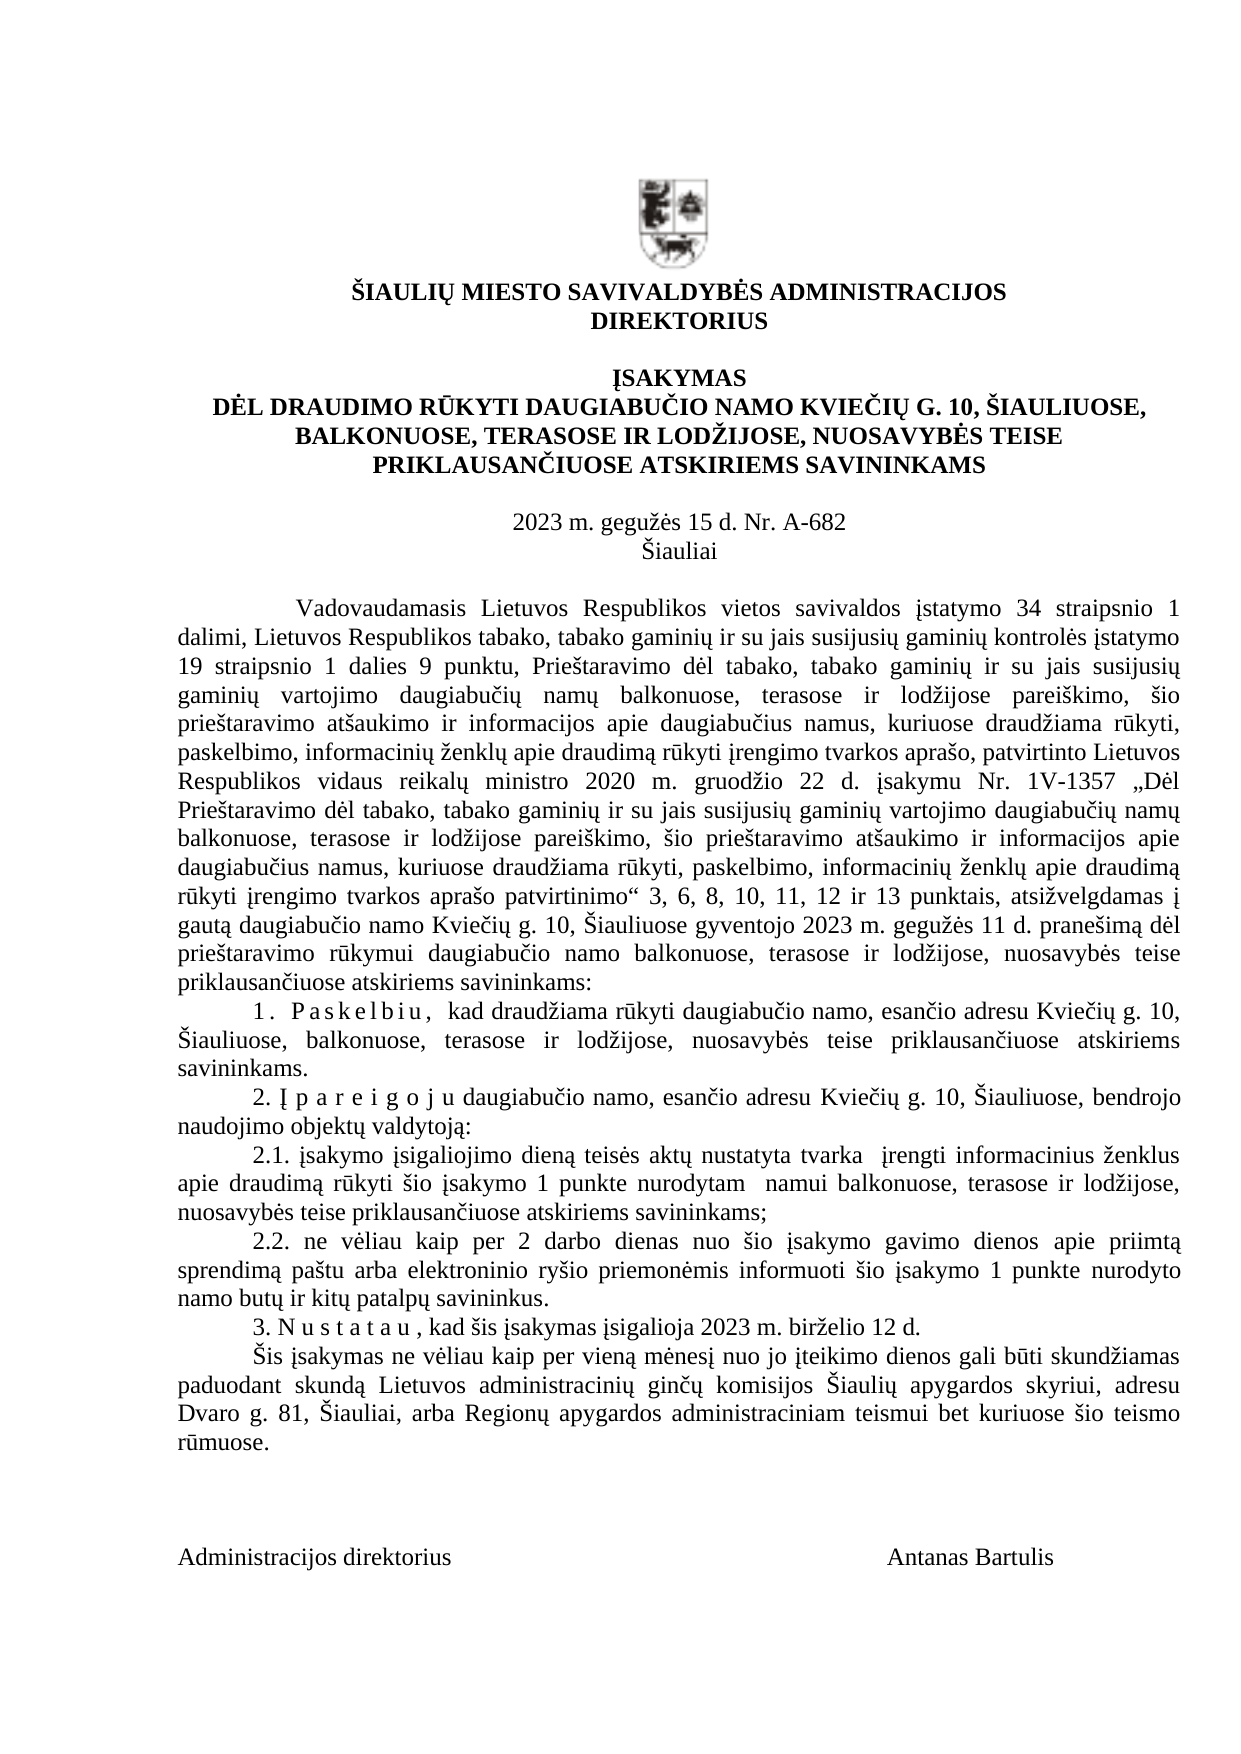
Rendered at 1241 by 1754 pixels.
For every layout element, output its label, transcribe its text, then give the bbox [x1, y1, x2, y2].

text 2. Į p a r e i g o j u daugiabučio namo, esančio adresu Kviečių g. 10, Šiauliuose, bendrojo naudojimo objektų valdytoją: [177, 1082, 1181, 1140]
text 2023 m. gegužės 15 d. Nr. A-682 [177, 507, 1181, 536]
text DIREKTORIUS [177, 306, 1181, 335]
text DĖL DRAUDIMO RŪKYTI DAUGIABUČIO NAMO KVIEČIŲ G. 10, ŠIAULIUOSE, BALKONUOSE, TERASOSE IR LODŽIJOSE, NUOSAVYBĖS TEISE PRIKLAUSANČIUOSE ATSKIRIEMS SAVININKAMS [177, 392, 1181, 478]
text 2.1. įsakymo įsigaliojimo dieną teisės aktų nustatyta tvarka įrengti informacinius ženklus apie draudimą rūkyti šio įsakymo 1 punkte nurodytam namui balkonuose, terasose ir lodžijose, nuosavybės teise priklausančiuose atskiriems savininkams; [177, 1140, 1181, 1226]
text Vadovaudamasis Lietuvos Respublikos vietos savivaldos įstatymo 34 straipsnio 1 dalimi, Lietuvos Respublikos tabako, tabako gaminių ir su jais susijusių gaminių kontrolės įstatymo 19 straipsnio 1 dalies 9 punktu, Prieštaravimo dėl tabako, tabako gaminių ir su jais susijusių gaminių vartojimo daugiabučių namų balkonuose, terasose ir lodžijose pareiškimo, šio prieštaravimo atšaukimo ir informacijos apie daugiabučius namus, kuriuose draudžiama rūkyti, paskelbimo, informacinių ženklų apie draudimą rūkyti įrengimo tvarkos aprašo, patvirtinto Lietuvos Respublikos vidaus reikalų ministro 2020 m. gruodžio 22 d. įsakymu Nr. 1V-1357 „Dėl Prieštaravimo dėl tabako, tabako gaminių ir su jais susijusių gaminių vartojimo daugiabučių namų balkonuose, terasose ir lodžijose pareiškimo, šio prieštaravimo atšaukimo ir informacijos apie daugiabučius namus, kuriuose draudžiama rūkyti, paskelbimo, informacinių ženklų apie draudimą rūkyti įrengimo tvarkos aprašo patvirtinimo“ 3, 6, 8, 10, 11, 12 ir 13 punktais, atsižvelgdamas į gautą daugiabučio namo Kviečių g. 10, Šiauliuose gyventojo 2023 m. gegužės 11 d. pranešimą dėl prieštaravimo rūkymui daugiabučio namo balkonuose, terasose ir lodžijose, nuosavybės teise priklausančiuose atskiriems savininkams: [177, 593, 1181, 996]
text 3. Nustatau, kad šis įsakymas įsigalioja 2023 m. birželio 12 d. [177, 1312, 1181, 1341]
text 2.2. ne vėliau kaip per 2 darbo dienas nuo šio įsakymo gavimo dienos apie priimtą sprendimą paštu arba elektroninio ryšio priemonėmis informuoti šio įsakymo 1 punkte nurodyto namo butų ir kitų patalpų savininkus. [177, 1226, 1181, 1312]
text Administracijos direktorius Antanas Bartulis [177, 1542, 1181, 1571]
text Šis įsakymas ne vėliau kaip per vieną mėnesį nuo jo įteikimo dienos gali būti skundžiamas paduodant skundą Lietuvos administracinių ginčų komisijos Šiaulių apygardos skyriui, adresu Dvaro g. 81, Šiauliai, arba Regionų apygardos administraciniam teismui bet kuriuose šio teismo rūmuose. [177, 1341, 1181, 1456]
text ŠIAULIŲ MIESTO SAVIVALDYBĖS ADMINISTRACIJOS [177, 277, 1181, 306]
text Šiauliai [177, 536, 1181, 565]
text ĮSAKYMAS [177, 363, 1181, 392]
text 1. Paskelbiu, kad draudžiama rūkyti daugiabučio namo, esančio adresu Kviečių g. 10, Šiauliuose, balkonuose, terasose ir lodžijose, nuosavybės teise priklausančiuose atskiriems savininkams. [177, 996, 1181, 1082]
